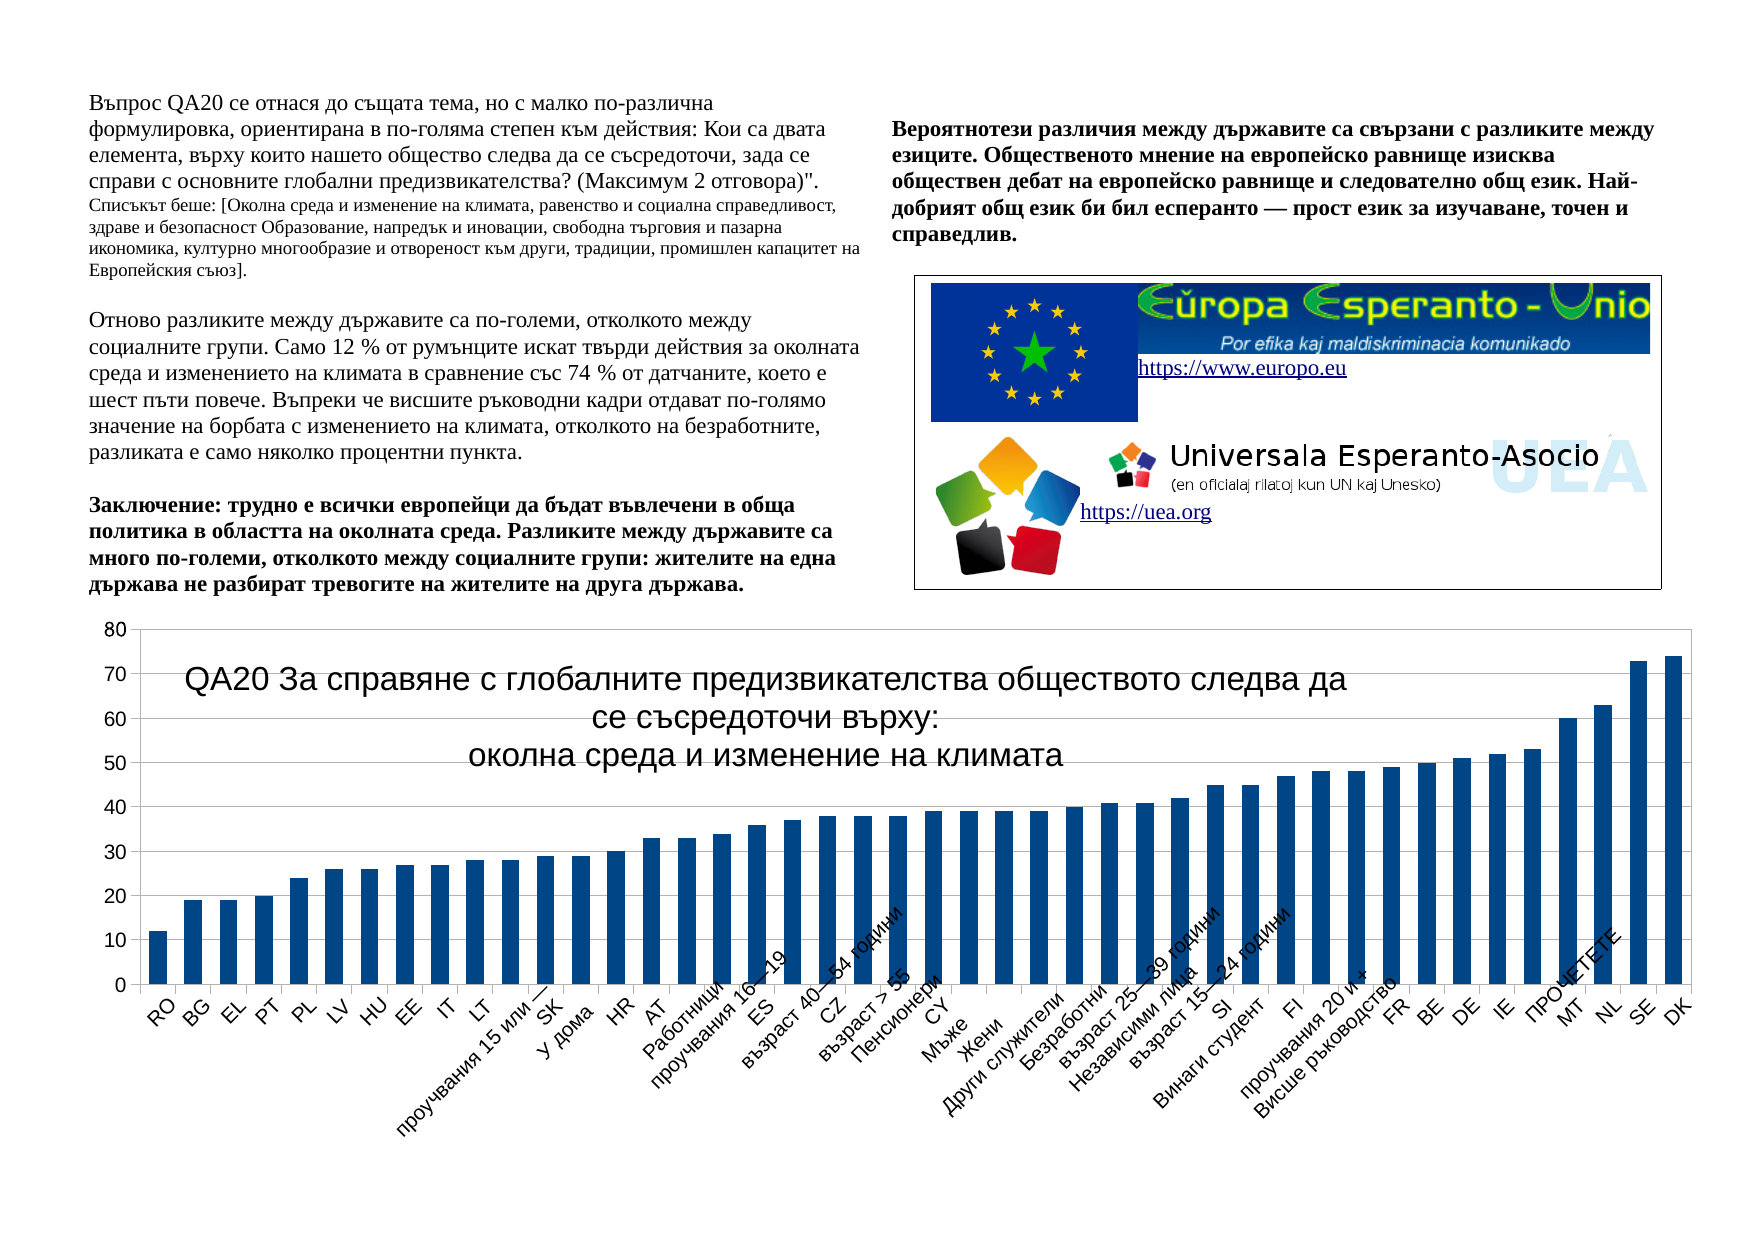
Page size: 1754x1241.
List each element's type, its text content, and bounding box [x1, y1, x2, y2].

text Заключение: трудно е всички европейци да бъдат въвлечени в обща политика в областта на околната среда. Разликите между държавите са много по-големи, отколкото между социалните групи: жителите на една държава не разбират тревогите на жителите на друга държава. [88, 491, 862, 596]
text Въпрос QA20 се отнася до същата тема, но с малко по-различна формулировка, ориентирана в по-голяма степен към действия: Кои са двата елемента, върху които нашето общество следва да се съсредоточи, зада се справи с основните глобални предизвикателства? (Максимум 2 отговора)". [88, 88, 862, 194]
text Вероятнотези различия между държавите са свързани с разликите между езиците. Общественото мнение на европейско равнище изисква обществен дебат на европейско равнище и следователно общ език. Най-добрият общ език би бил есперанто — прост език за изучаване, точен и справедлив. [892, 115, 1665, 247]
text https://uea.org [923, 433, 1652, 524]
text https://www.europo.eu [1138, 284, 1652, 380]
text Отново разликите между държавите са по-големи, отколкото между социалните групи. Само 12 % от румънците искат твърди действия за околната среда и изменението на климата в сравнение със 74 % от датчаните, което е шест пъти повече. Въпреки че висшите ръководни кадри отдават по-голямо значение на борбата с изменението на климата, отколкото на безработните, разликата е само няколко процентни пункта. [88, 307, 862, 465]
text [923, 284, 931, 380]
text Списъкът беше: [Околна среда и изменение на климата, равенство и социална справедливост, здраве и безопасност Образование, напредък и иновации, свободна търговия и пазарна икономика, културно многообразие и отвореност към други, традиции, промишлен капацитет на Европейския съюз]. [88, 194, 862, 280]
picture [935, 437, 1080, 575]
picture [931, 283, 1651, 422]
picture [1090, 432, 1651, 498]
